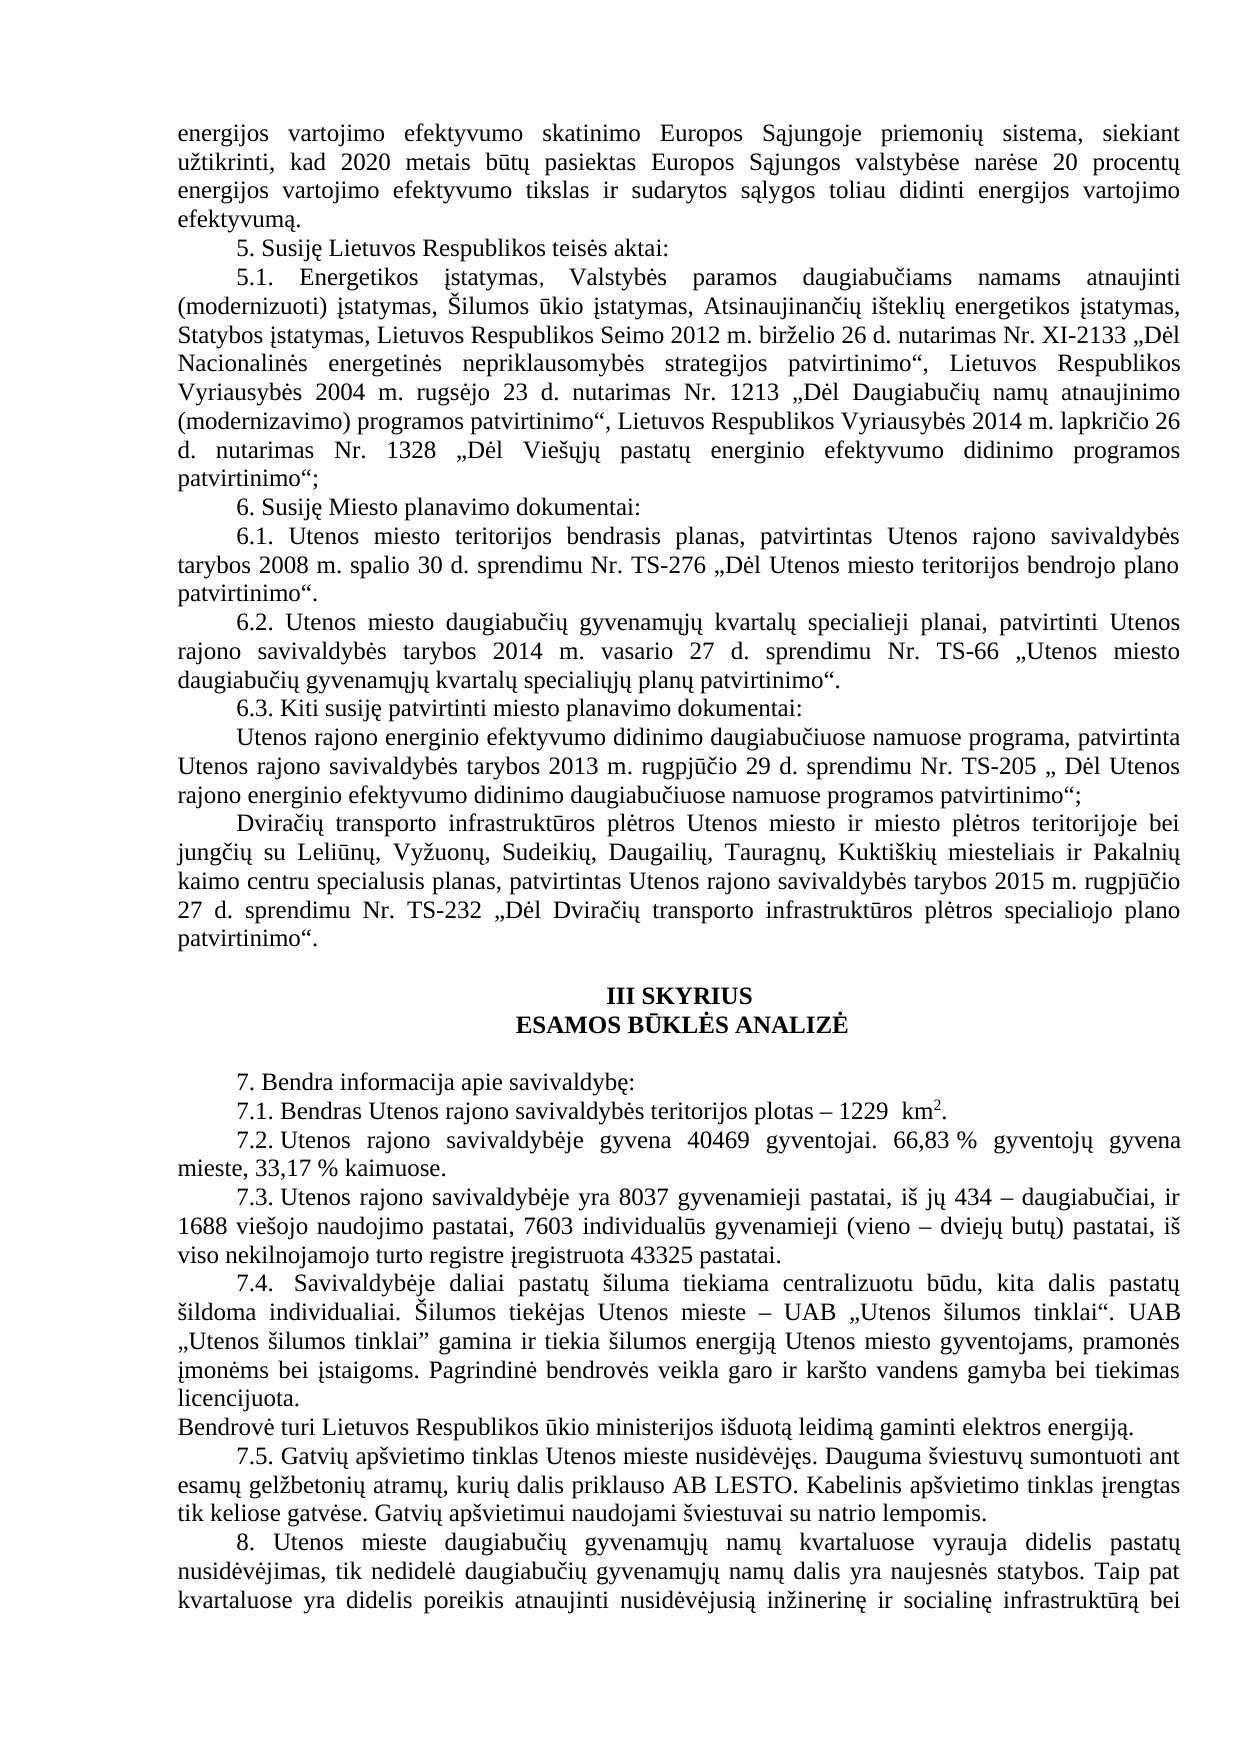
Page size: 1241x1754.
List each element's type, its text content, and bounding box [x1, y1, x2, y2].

text 7.4. Savivaldybėje daliai pastatų šiluma tiekiama centralizuotu būdu, kita dalis pastatų šildoma individualiai. Šilumos tiekėjas Utenos mieste – UAB „Utenos šilumos tinklai“. UAB „Utenos šilumos tinklai” gamina ir tiekia šilumos energiją Utenos miesto gyventojams, pramonės įmonėms bei įstaigoms. Pagrindinė bendrovės veikla garo ir karšto vandens gamyba bei tiekimas licencijuota. [177, 1268, 1181, 1412]
text 8. Utenos mieste daugiabučių gyvenamųjų namų kvartaluose vyrauja didelis pastatų nusidėvėjimas, tik nedidelė daugiabučių gyvenamųjų namų dalis yra naujesnės statybos. Taip pat kvartaluose yra didelis poreikis atnaujinti nusidėvėjusią inžinerinę ir socialinę infrastruktūrą bei [177, 1527, 1181, 1613]
text Dviračių transporto infrastruktūros plėtros Utenos miesto ir miesto plėtros teritorijoje bei jungčių su Leliūnų, Vyžuonų, Sudeikių, Daugailių, Tauragnų, Kuktiškių miesteliais ir Pakalnių kaimo centru specialusis planas, patvirtintas Utenos rajono savivaldybės tarybos 2015 m. rugpjūčio 27 d. sprendimu Nr. TS-232 „Dėl Dviračių transporto infrastruktūros plėtros specialiojo plano patvirtinimo“. [177, 808, 1181, 952]
text III SKYRIUS [177, 981, 1181, 1010]
text 6.1. Utenos miesto teritorijos bendrasis planas, patvirtintas Utenos rajono savivaldybės tarybos 2008 m. spalio 30 d. sprendimu Nr. TS-276 „Dėl Utenos miesto teritorijos bendrojo plano patvirtinimo“. [177, 521, 1181, 607]
text energijos vartojimo efektyvumo skatinimo Europos Sąjungoje priemonių sistema, siekiant užtikrinti, kad 2020 metais būtų pasiektas Europos Sąjungos valstybėse narėse 20 procentų energijos vartojimo efektyvumo tikslas ir sudarytos sąlygos toliau didinti energijos vartojimo efektyvumą. [177, 118, 1181, 233]
text 7.1. Bendras Utenos rajono savivaldybės teritorijos plotas – 1229 km2. [177, 1096, 1181, 1125]
text Bendrovė turi Lietuvos Respublikos ūkio ministerijos išduotą leidimą gaminti elektros energiją. [177, 1412, 1181, 1441]
text 7.5. Gatvių apšvietimo tinklas Utenos mieste nusidėvėjęs. Dauguma šviestuvų sumontuoti ant esamų gelžbetonių atramų, kurių dalis priklauso AB LESTO. Kabelinis apšvietimo tinklas įrengtas tik keliose gatvėse. Gatvių apšvietimui naudojami šviestuvai su natrio lempomis. [177, 1441, 1181, 1527]
text 5. Susiję Lietuvos Respublikos teisės aktai: [177, 233, 1181, 262]
text ESAMOS BŪKLĖS ANALIZĖ [177, 1010, 1181, 1038]
text 7. Bendra informacija apie savivaldybę: [177, 1067, 1181, 1096]
text 6.3. Kiti susiję patvirtinti miesto planavimo dokumentai: [177, 693, 1181, 722]
text 6.2. Utenos miesto daugiabučių gyvenamųjų kvartalų specialieji planai, patvirtinti Utenos rajono savivaldybės tarybos 2014 m. vasario 27 d. sprendimu Nr. TS-66 „Utenos miesto daugiabučių gyvenamųjų kvartalų specialiųjų planų patvirtinimo“. [177, 607, 1181, 693]
text 7.2. Utenos rajono savivaldybėje gyvena 40469 gyventojai. 66,83 % gyventojų gyvena mieste, 33,17 % kaimuose. [177, 1125, 1181, 1182]
text 5.1. Energetikos įstatymas, Valstybės paramos daugiabučiams namams atnaujinti (modernizuoti) įstatymas, Šilumos ūkio įstatymas, Atsinaujinančių išteklių energetikos įstatymas, Statybos įstatymas, Lietuvos Respublikos Seimo 2012 m. birželio 26 d. nutarimas Nr. XI-2133 „Dėl Nacionalinės energetinės nepriklausomybės strategijos patvirtinimo“, Lietuvos Respublikos Vyriausybės 2004 m. rugsėjo 23 d. nutarimas Nr. 1213 „Dėl Daugiabučių namų atnaujinimo (modernizavimo) programos patvirtinimo“, Lietuvos Respublikos Vyriausybės 2014 m. lapkričio 26 d. nutarimas Nr. 1328 „Dėl Viešųjų pastatų energinio efektyvumo didinimo programos patvirtinimo“; [177, 262, 1181, 492]
text Utenos rajono energinio efektyvumo didinimo daugiabučiuose namuose programa, patvirtinta Utenos rajono savivaldybės tarybos 2013 m. rugpjūčio 29 d. sprendimu Nr. TS-205 „ Dėl Utenos rajono energinio efektyvumo didinimo daugiabučiuose namuose programos patvirtinimo“; [177, 722, 1181, 808]
text 6. Susiję Miesto planavimo dokumentai: [177, 492, 1181, 521]
text 7.3. Utenos rajono savivaldybėje yra 8037 gyvenamieji pastatai, iš jų 434 – daugiabučiai, ir 1688 viešojo naudojimo pastatai, 7603 individualūs gyvenamieji (vieno – dviejų butų) pastatai, iš viso nekilnojamojo turto registre įregistruota 43325 pastatai. [177, 1182, 1181, 1268]
